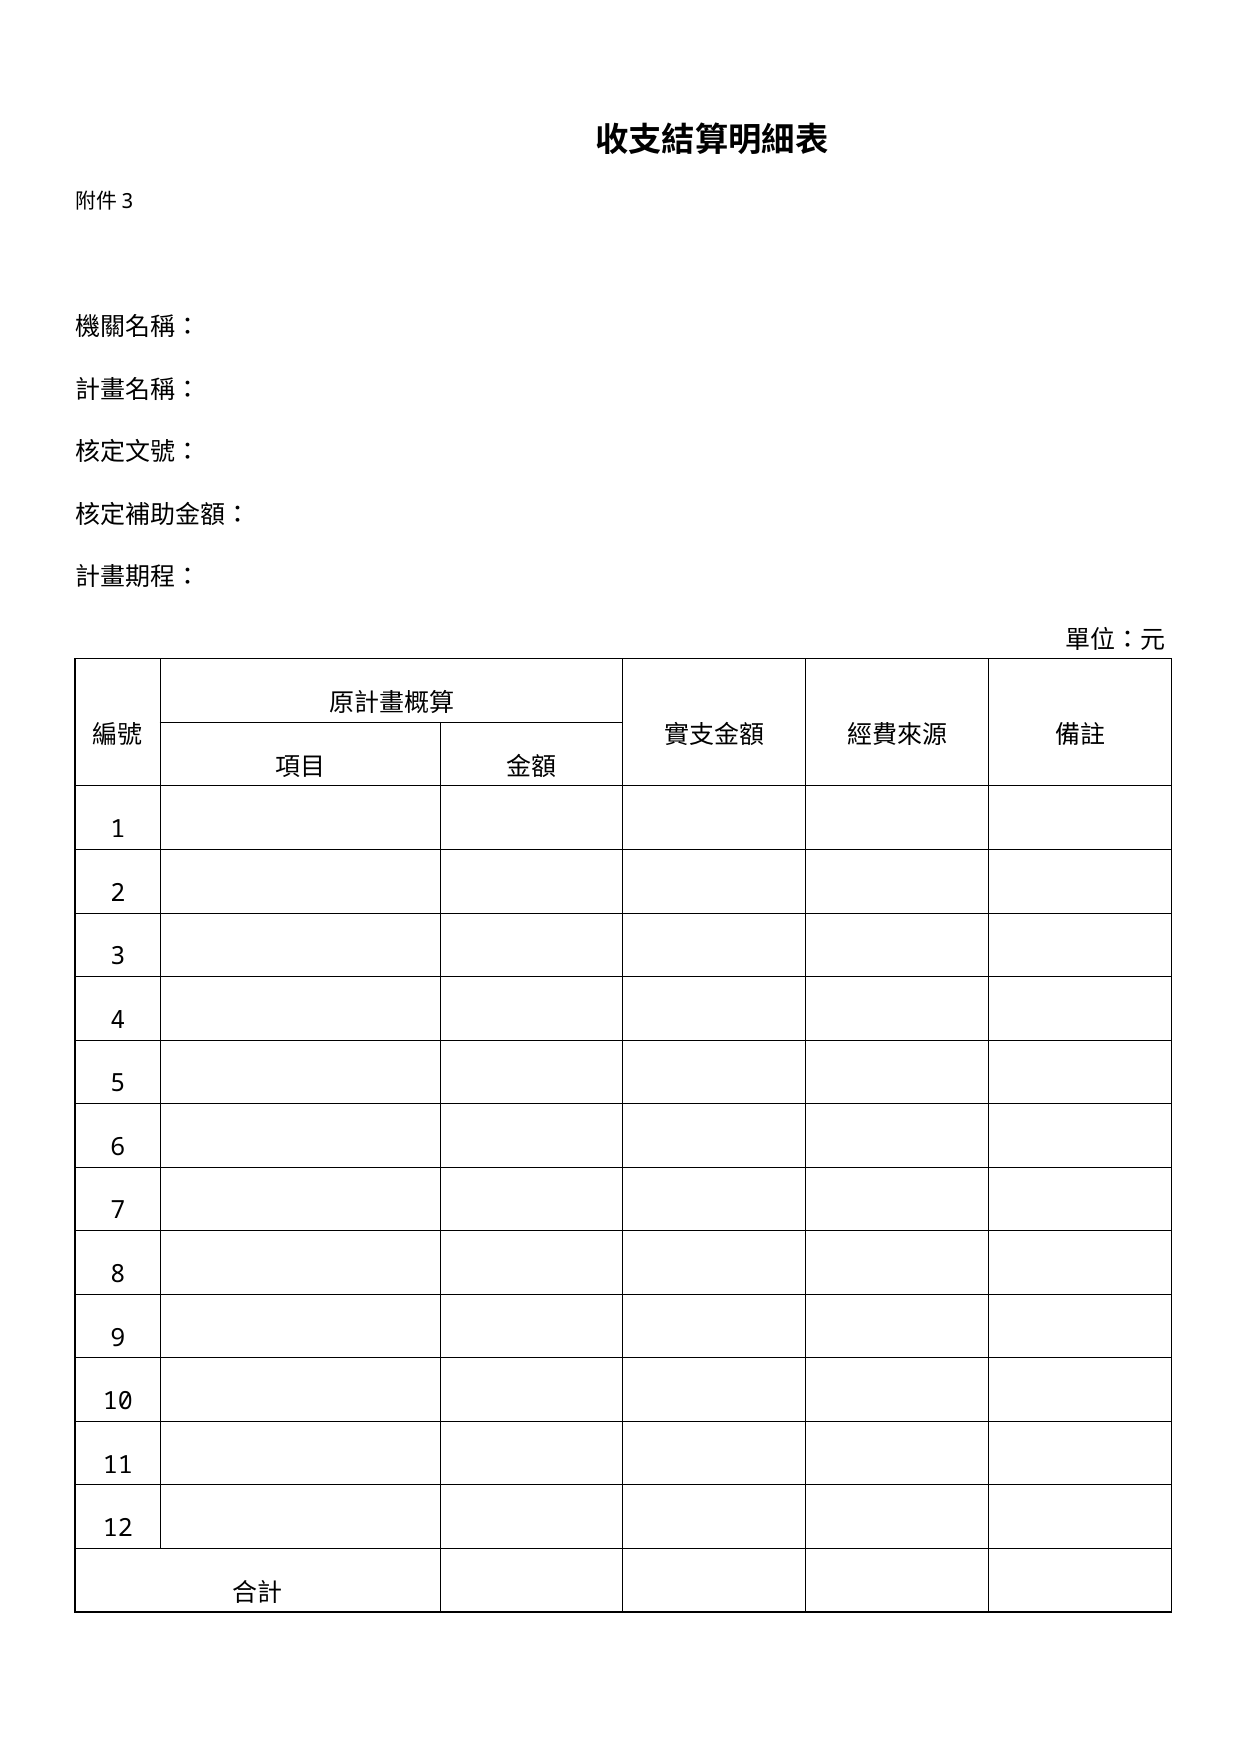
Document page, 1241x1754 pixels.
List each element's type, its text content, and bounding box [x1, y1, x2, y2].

table_cell 9 [76, 1295, 160, 1357]
table_cell [441, 1485, 622, 1548]
table_cell [806, 977, 988, 1039]
table_cell 3 [76, 914, 160, 976]
table_cell [441, 850, 622, 912]
table_cell 項目 [161, 723, 440, 785]
table_cell [623, 977, 805, 1039]
table_cell [989, 1041, 1171, 1103]
table_cell [623, 1295, 805, 1357]
table_cell [989, 1168, 1171, 1230]
table_cell 金額 [441, 723, 622, 785]
text 計畫名稱： [75, 346, 1165, 408]
table_cell [623, 1168, 805, 1230]
table_cell 2 [76, 850, 160, 912]
table_cell [161, 1295, 440, 1357]
table_cell [161, 914, 440, 976]
table_cell [441, 1358, 622, 1421]
text 單位：元 [75, 596, 1165, 658]
table_cell [623, 914, 805, 976]
text 核定文號： [75, 408, 1165, 471]
table_cell [161, 1041, 440, 1103]
table_cell [989, 850, 1171, 912]
table_cell [623, 1041, 805, 1103]
table_header 備註 [989, 659, 1171, 785]
table_cell [806, 1485, 988, 1548]
table_cell [806, 1295, 988, 1357]
table_cell [989, 1231, 1171, 1294]
table_cell [441, 1168, 622, 1230]
table_cell [623, 1231, 805, 1294]
table_cell [623, 1549, 805, 1611]
table_cell [161, 850, 440, 912]
table_cell [441, 1422, 622, 1484]
table_header 編號 [76, 659, 160, 785]
table_cell [441, 977, 622, 1039]
table_cell [161, 786, 440, 849]
table_cell [161, 977, 440, 1039]
table_cell [161, 1168, 440, 1230]
table_cell [623, 1422, 805, 1484]
table_cell [989, 786, 1171, 849]
table_cell [989, 1104, 1171, 1167]
text 機關名稱： [75, 283, 1165, 346]
table_cell 7 [76, 1168, 160, 1230]
table_cell [806, 1041, 988, 1103]
text 計畫期程： [75, 533, 1165, 596]
table_cell [806, 850, 988, 912]
table_cell [806, 1422, 988, 1484]
table_cell [806, 786, 988, 849]
table_cell [989, 1422, 1171, 1484]
table_cell [989, 1549, 1171, 1611]
table_cell 合計 [76, 1549, 440, 1611]
table_cell [441, 1104, 622, 1167]
text 收支結算明細表 附件3 [75, 96, 1165, 221]
table_cell 4 [76, 977, 160, 1039]
table_cell [623, 1104, 805, 1167]
table_cell [623, 1358, 805, 1421]
table_cell [806, 1358, 988, 1421]
table_cell [806, 1549, 988, 1611]
table_cell 8 [76, 1231, 160, 1294]
table_cell 12 [76, 1485, 160, 1548]
table_header 實支金額 [623, 659, 805, 785]
table_cell 5 [76, 1041, 160, 1103]
table_cell [623, 850, 805, 912]
table_cell [161, 1485, 440, 1548]
table_cell [989, 914, 1171, 976]
table_cell 1 [76, 786, 160, 849]
table_cell [989, 1295, 1171, 1357]
table_cell [989, 1358, 1171, 1421]
text 核定補助金額： [75, 471, 1165, 533]
table_cell [989, 1485, 1171, 1548]
table_cell [806, 1168, 988, 1230]
table_cell [806, 914, 988, 976]
table_header 原計畫概算 [161, 659, 622, 722]
table_cell [441, 1041, 622, 1103]
table_cell [806, 1104, 988, 1167]
table_cell [441, 914, 622, 976]
table_cell 6 [76, 1104, 160, 1167]
table_cell [623, 786, 805, 849]
table_cell [806, 1231, 988, 1294]
table_cell [441, 1295, 622, 1357]
table_cell 10 [76, 1358, 160, 1421]
table_cell [441, 1231, 622, 1294]
table_header 經費來源 [806, 659, 988, 785]
table_cell [989, 977, 1171, 1039]
table_cell [161, 1358, 440, 1421]
table_cell [441, 1549, 622, 1611]
table_cell [623, 1485, 805, 1548]
table_cell [441, 786, 622, 849]
table_cell [161, 1104, 440, 1167]
table_cell 11 [76, 1422, 160, 1484]
table_cell [161, 1231, 440, 1294]
table_cell [161, 1422, 440, 1484]
